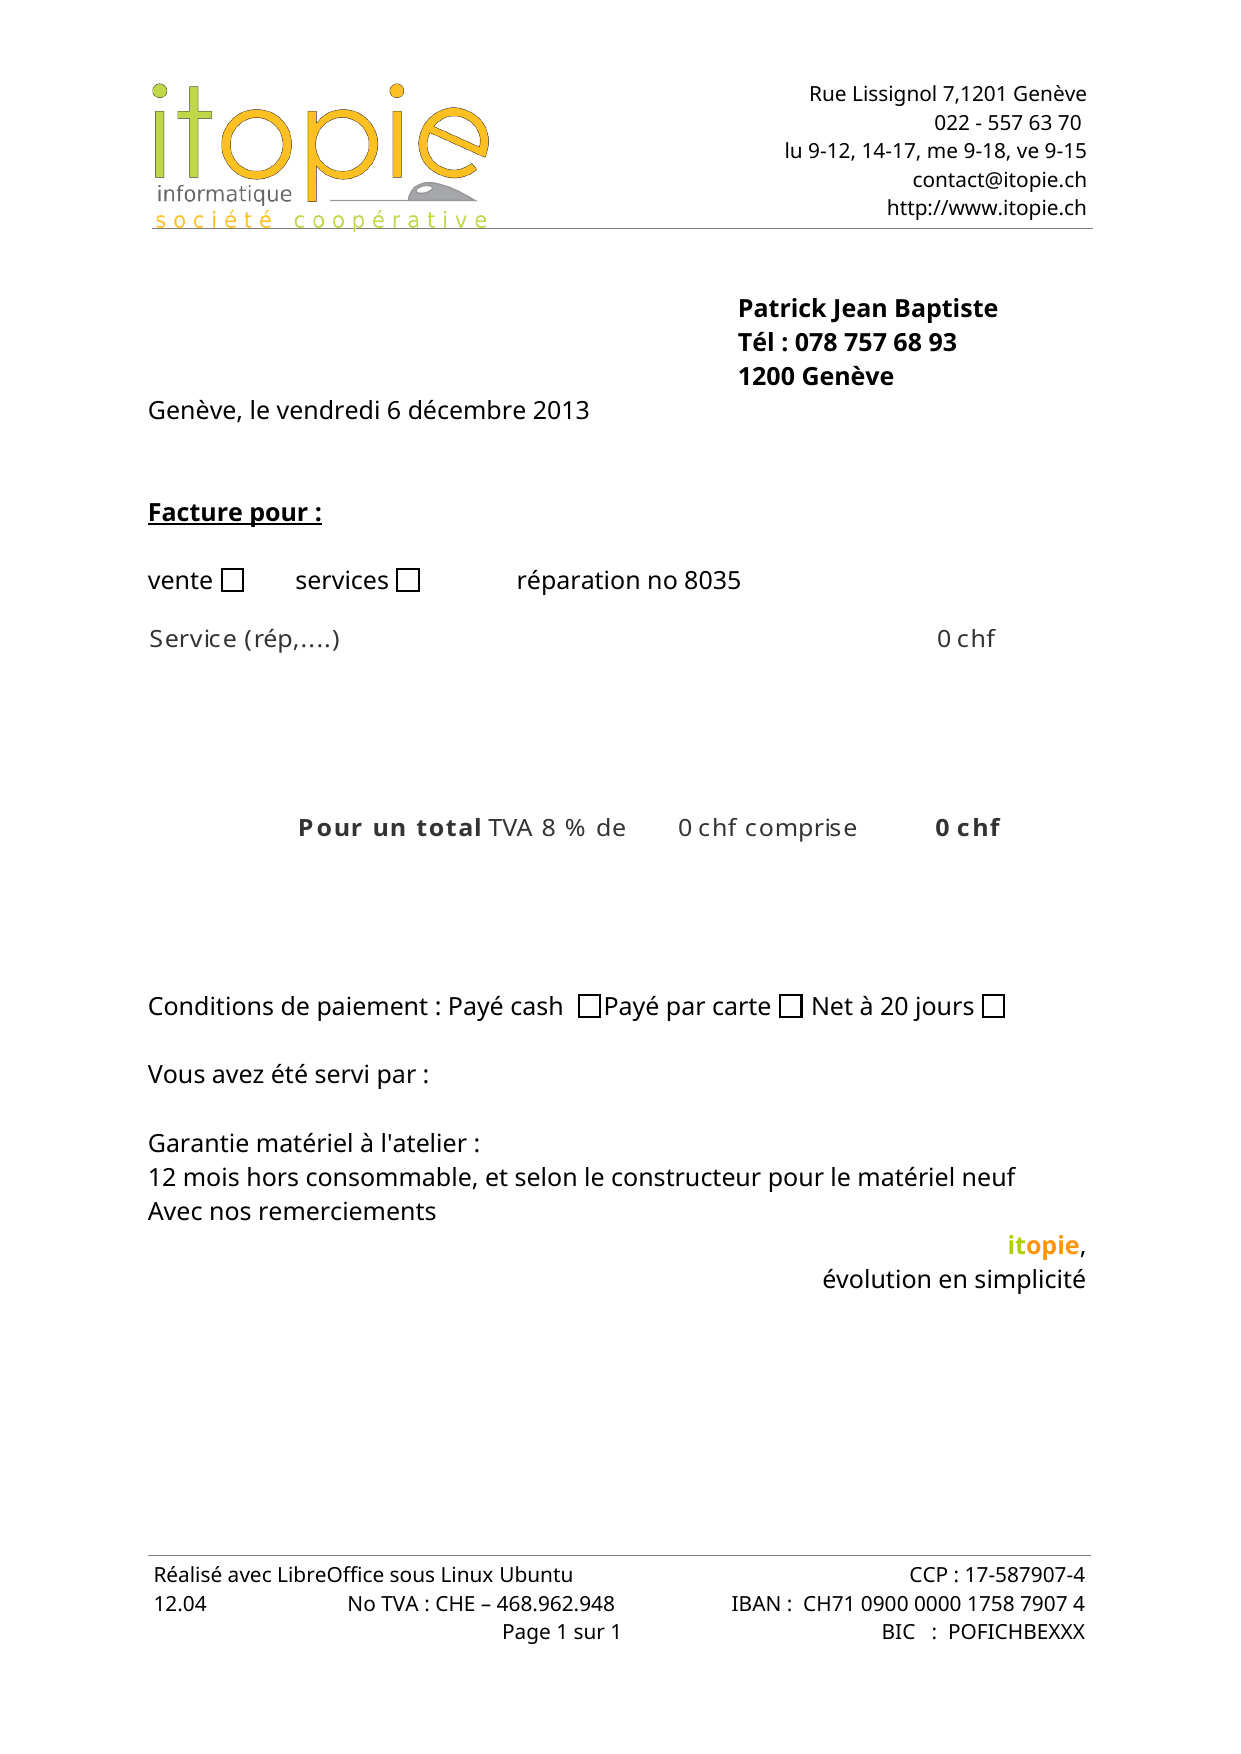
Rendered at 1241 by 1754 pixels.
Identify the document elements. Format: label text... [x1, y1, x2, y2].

text 12 mois hors consommable, et selon le constructeur pour le matériel neuf [148, 1159, 1093, 1193]
text 1200 Genève [148, 358, 1093, 392]
picture [138, 72, 500, 244]
text itopie, [148, 1227, 1093, 1262]
text Garantie matériel à l'atelier : [148, 1125, 1093, 1159]
text Conditions de paiement : Payé cash Payé par carte Net à 20 jours [148, 989, 1093, 1023]
text Facture pour : [148, 495, 1093, 529]
text vente services réparation no 8035 [148, 563, 1093, 597]
text Vous avez été servi par : [148, 1057, 1093, 1091]
text Genève, le vendredi 6 décembre 2013 [148, 392, 1093, 427]
text Patrick Jean Baptiste [148, 290, 1093, 324]
text évolution en simplicité [148, 1262, 1093, 1296]
text Tél : 078 757 68 93 [148, 324, 1093, 358]
text Avec nos remerciements [148, 1193, 1093, 1227]
